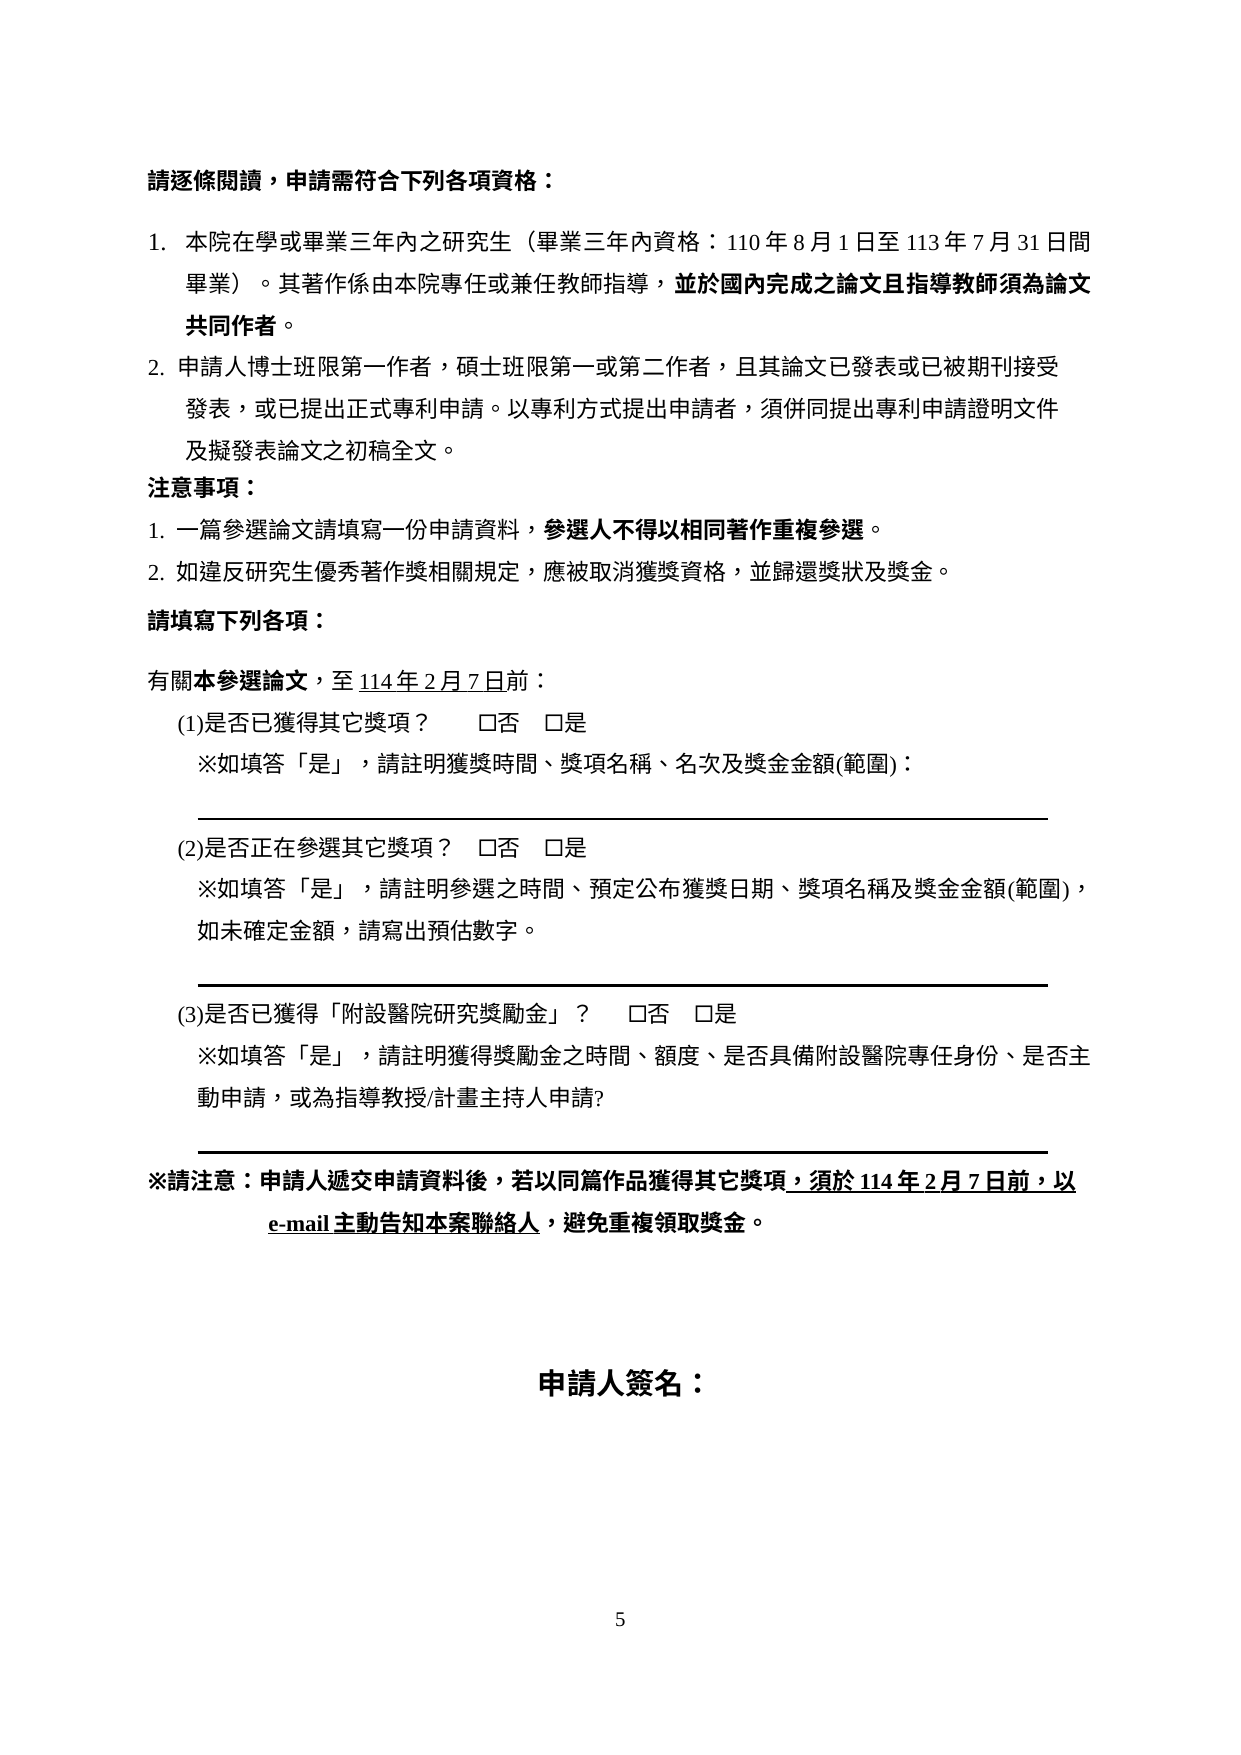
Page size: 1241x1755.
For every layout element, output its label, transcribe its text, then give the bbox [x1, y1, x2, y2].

text 注意事項： [148, 466, 1062, 503]
text 請填寫下列各項： [148, 594, 1093, 636]
text 有關本參選論文，至114年2月7日前： [148, 654, 1093, 696]
text (2)是否正在參選其它獎項？ 否 是 [177, 821, 1093, 863]
text 2. 如違反研究生優秀著作獎相關規定，應被取消獲獎資格，並歸還獎狀及獎金。 [148, 545, 1062, 587]
list 本院在學或畢業三年內之研究生（畢業三年內資格：110年8月1日至113年7月31日間畢業）。其著作係由本院專任或兼任教師指導，並於國內完成之論文且指導教師須為論文共同作者。 [148, 216, 1093, 341]
text 1. 一篇參選論文請填寫一份申請資料，參選人不得以相同著作重複參選。 [148, 503, 1062, 545]
text ※請注意：申請人遞交申請資料後，若以同篇作品獲得其它獎項，須於114年2月7日前，以 [148, 1154, 1093, 1196]
text 請逐條閱讀，申請需符合下列各項資格： [148, 159, 1093, 197]
text ※如填答「是」，請註明參選之時間、預定公布獲獎日期、獎項名稱及獎金金額(範圍)，如未確定金額，請寫出預估數字。 [198, 863, 1093, 946]
text e-mail主動告知本案聯絡人，避免重複領取獎金。 [148, 1196, 1093, 1238]
text 申請人簽名： [148, 1361, 887, 1403]
text 2. 申請人博士班限第一作者，碩士班限第一或第二作者，且其論文已發表或已被期刊接受發表，或已提出正式專利申請。以專利方式提出申請者，須併同提出專利申請證明文件及擬發表論文之初稿全文。 [148, 341, 1062, 466]
text ※如填答「是」，請註明獲得獎勵金之時間、額度、是否具備附設醫院專任身份、是否主動申請，或為指導教授/計畫主持人申請? [198, 1029, 1093, 1113]
text (1)是否已獲得其它獎項？ 否 是 [177, 696, 1093, 738]
text ※如填答「是」，請註明獲獎時間、獎項名稱、名次及獎金金額(範圍)： [198, 738, 1093, 779]
text (3)是否已獲得「附設醫院研究獎勵金」？ 否 是 [177, 988, 1093, 1029]
